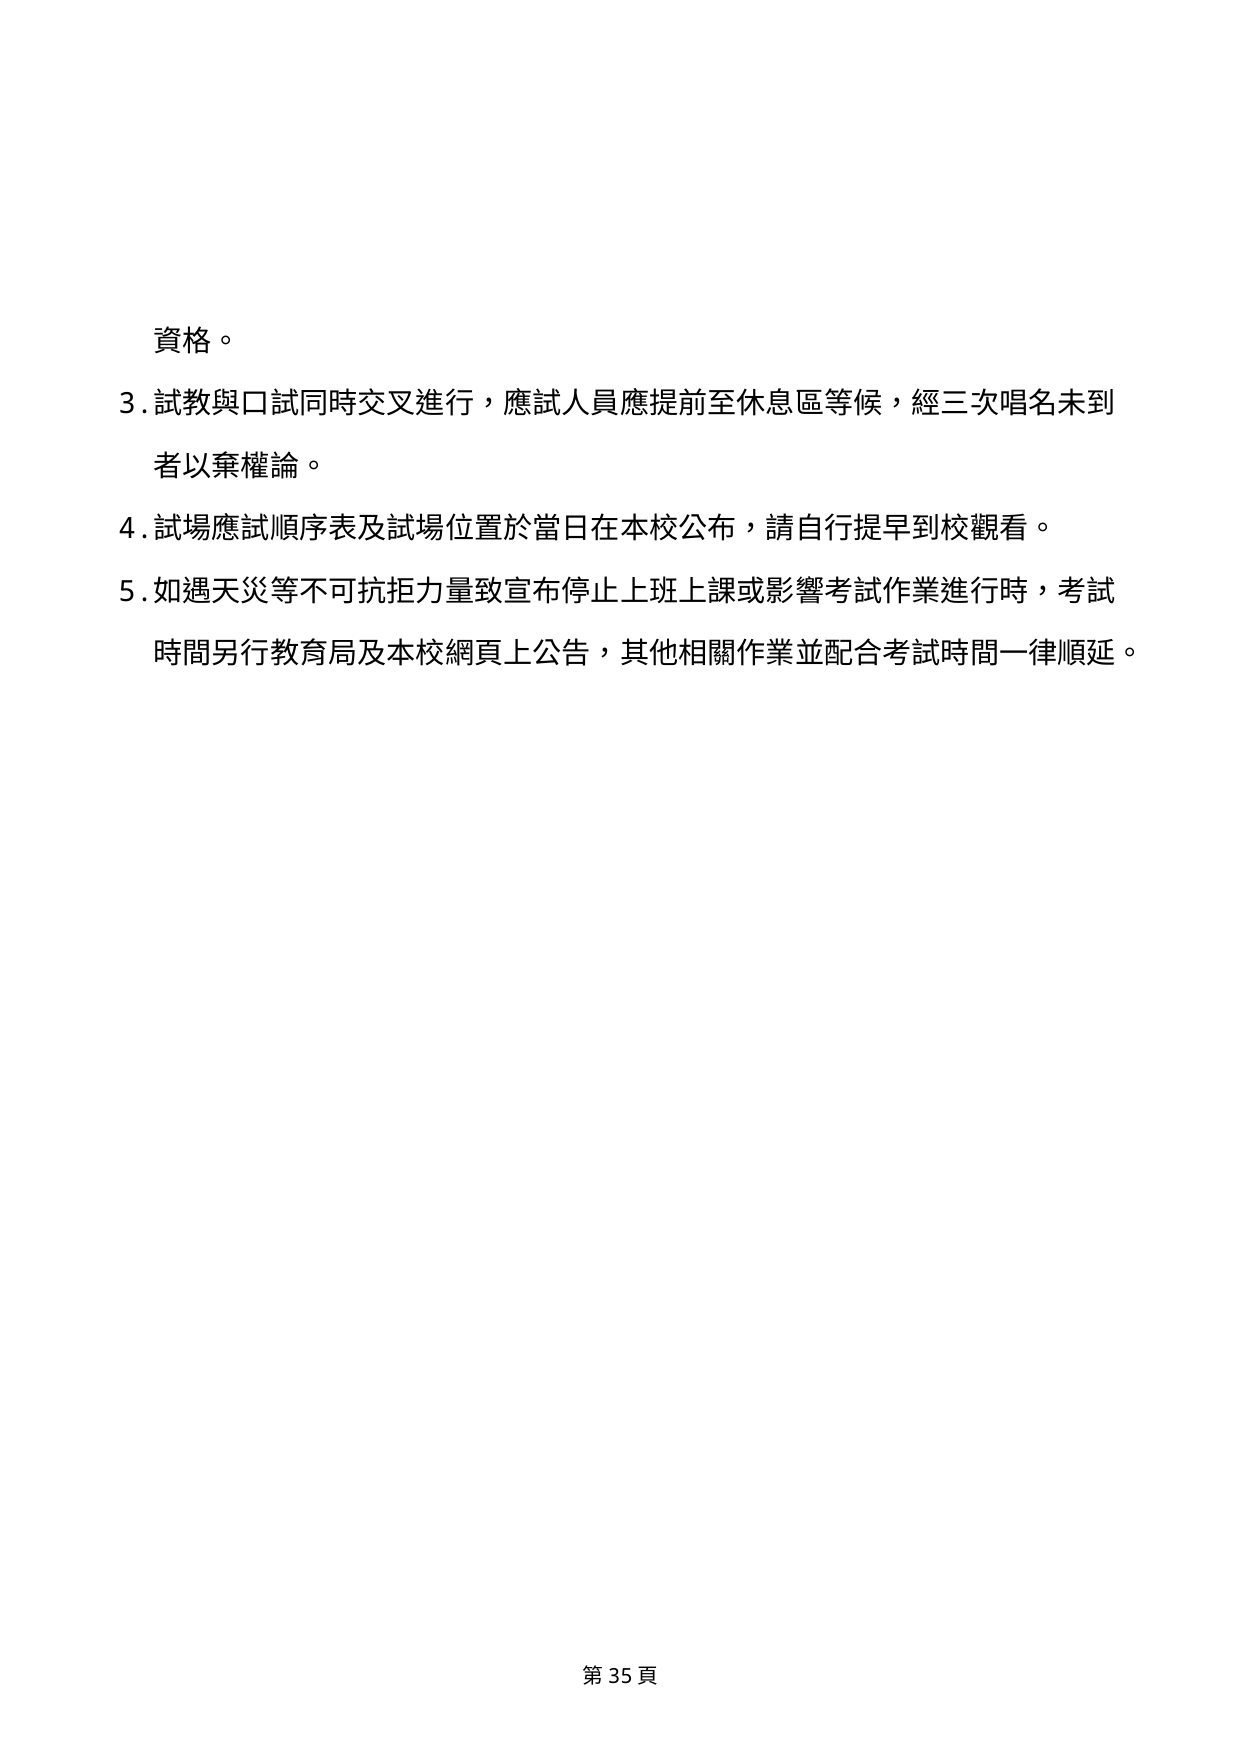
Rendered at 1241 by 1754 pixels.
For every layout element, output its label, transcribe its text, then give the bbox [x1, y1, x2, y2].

text 者以棄權論。 [118, 422, 1122, 484]
text 5.如遇天災等不可抗拒力量致宣布停止上班上課或影響考試作業進行時，考試 [118, 547, 1122, 609]
text 3.試教與口試同時交叉進行，應試人員應提前至休息區等候，經三次唱名未到 [118, 359, 1122, 422]
text 4.試場應試順序表及試場位置於當日在本校公布，請自行提早到校觀看。 [118, 484, 1122, 547]
text 資格。 [118, 297, 1122, 359]
text 時間另行教育局及本校網頁上公告，其他相關作業並配合考試時間一律順延。 [118, 609, 1122, 672]
